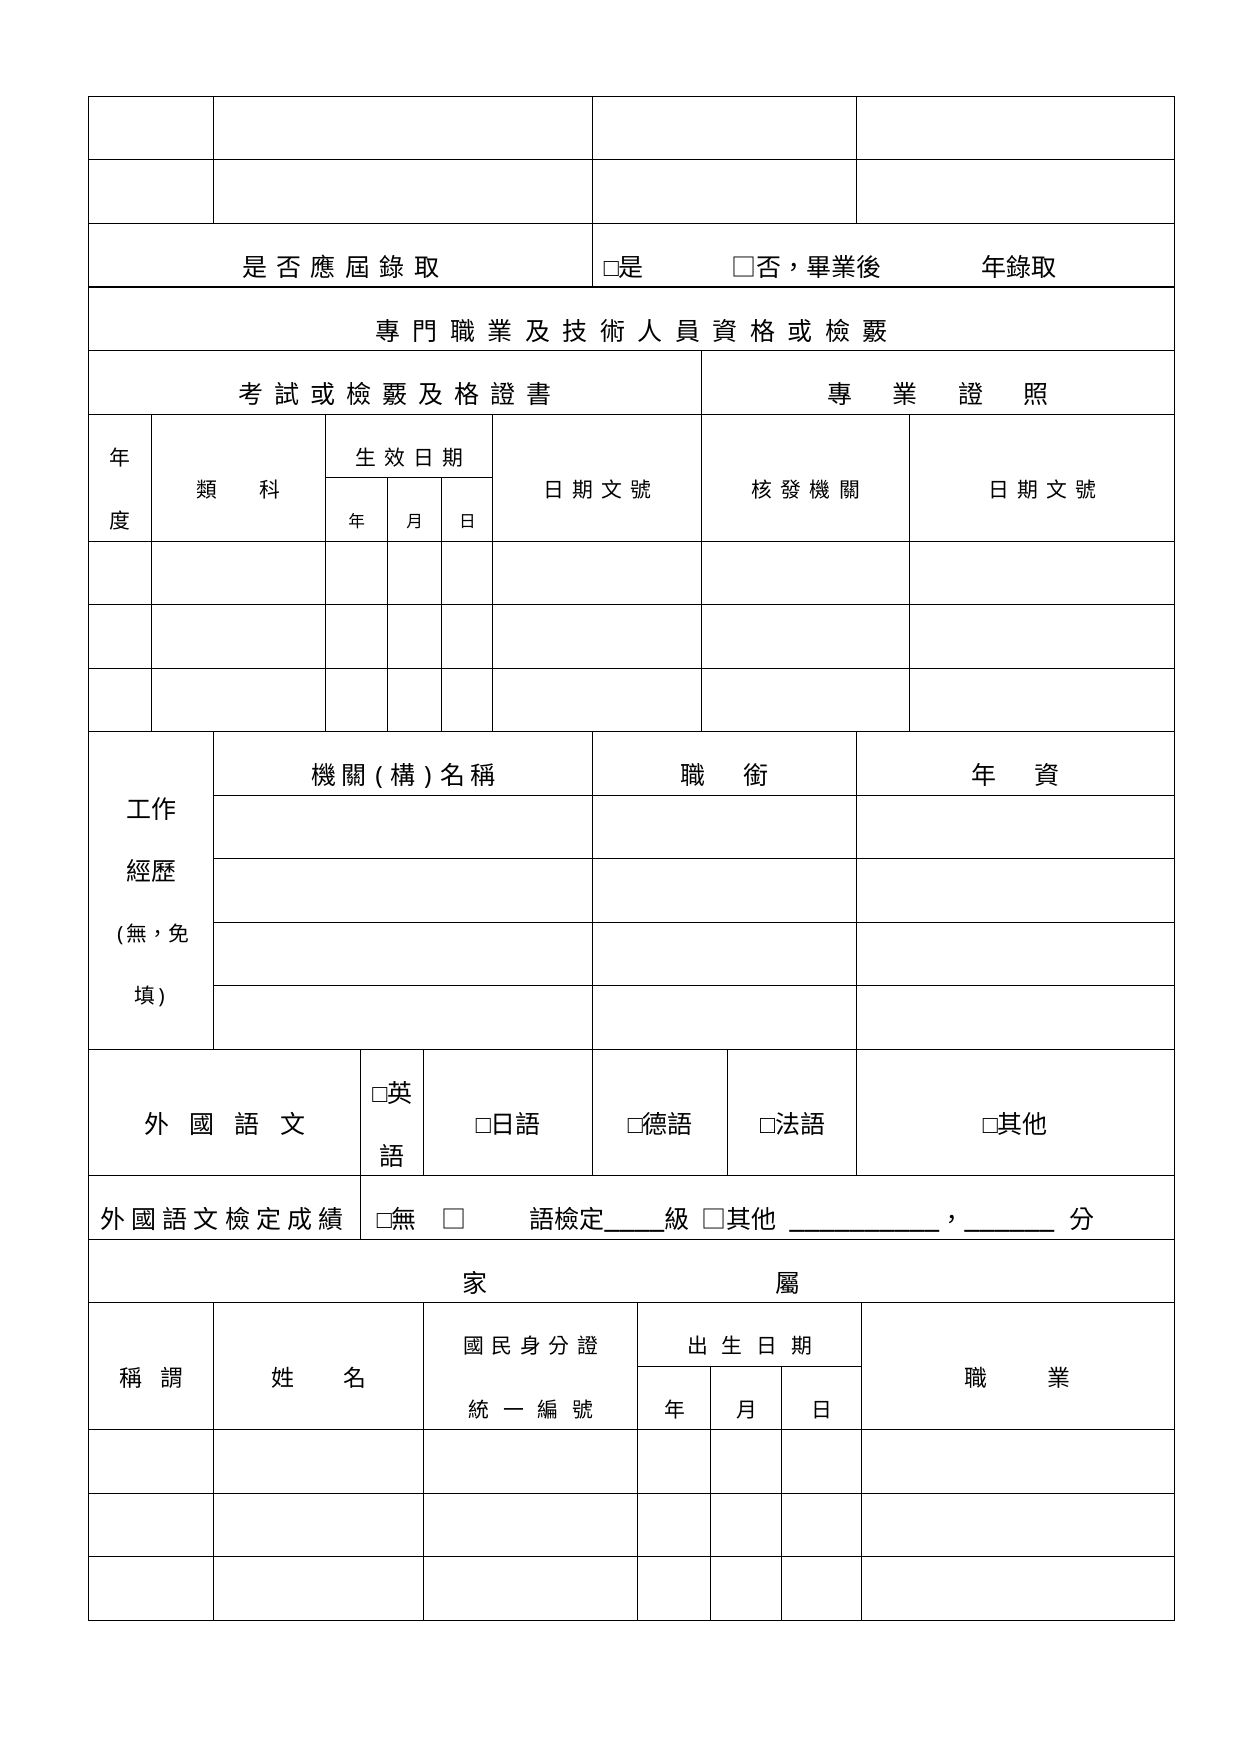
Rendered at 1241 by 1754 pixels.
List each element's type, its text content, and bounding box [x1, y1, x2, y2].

table_cell [857, 923, 1174, 985]
table_cell [152, 542, 325, 604]
table_cell [214, 923, 592, 985]
table_cell [388, 605, 441, 668]
table_cell 日期文號 [493, 415, 701, 541]
table_cell [326, 669, 387, 731]
table_cell [711, 1494, 781, 1556]
table_cell 月 [388, 478, 441, 541]
table_cell 外國語文檢定成績 [89, 1176, 360, 1238]
table_cell 日 [782, 1367, 861, 1429]
table_cell [89, 605, 151, 668]
table_cell [326, 605, 387, 668]
table_cell 統一編號 [424, 1366, 637, 1429]
table_cell □德語 [593, 1050, 727, 1175]
table_cell [910, 605, 1174, 668]
table_cell [89, 542, 151, 604]
table_cell [152, 669, 325, 731]
table_cell 核發機關 [702, 415, 909, 541]
table_cell [862, 1494, 1174, 1556]
table_cell [493, 669, 701, 731]
table_cell [214, 986, 592, 1049]
table_cell □無 □ 語檢定____級 □其他 __________，______ 分 [361, 1176, 1174, 1238]
table_cell [593, 796, 856, 858]
table_cell 年 [638, 1367, 710, 1429]
table_cell [214, 1430, 423, 1493]
table_cell [214, 1557, 423, 1620]
table_cell 日期文號 [910, 415, 1174, 541]
table_cell [910, 542, 1174, 604]
table_cell 日 [442, 478, 492, 541]
table_cell [702, 605, 909, 668]
table_cell 機關(構)名稱 [214, 732, 592, 795]
table_cell 職銜 [593, 732, 856, 795]
table_cell 月 [711, 1367, 781, 1429]
table_cell 考試或檢覈及格證書 [89, 351, 701, 413]
table_cell □是 □否，畢業後 年錄取 [593, 224, 1174, 286]
table_cell [89, 669, 151, 731]
table_cell [152, 605, 325, 668]
table_cell [638, 1557, 710, 1620]
table_cell [711, 1557, 781, 1620]
table_cell [782, 1557, 861, 1620]
table_cell 國民身分證 [424, 1303, 637, 1366]
table_cell [214, 796, 592, 858]
table_cell [388, 542, 441, 604]
table_cell [638, 1430, 710, 1493]
table_cell 家屬 [89, 1240, 1174, 1302]
table_cell [89, 160, 213, 223]
table_cell 職業 [862, 1303, 1174, 1429]
table_cell 出生日期 [638, 1303, 861, 1366]
table_cell [493, 542, 701, 604]
table_cell [89, 97, 213, 159]
table_cell 年度 [89, 415, 151, 541]
table_cell 類科 [152, 415, 325, 541]
table_cell □其他 [857, 1050, 1174, 1175]
table_cell [593, 859, 856, 922]
table_cell [857, 160, 1174, 223]
table_cell 外國語文 [89, 1050, 360, 1175]
table_cell [214, 160, 592, 223]
table_cell 年 [326, 478, 387, 541]
table_cell 專門職業及技術人員資格或檢覈 [89, 288, 1174, 350]
table_cell [493, 605, 701, 668]
table_cell [910, 669, 1174, 731]
table_cell [593, 97, 856, 159]
table_cell [593, 923, 856, 985]
table_cell [388, 669, 441, 731]
table_cell [424, 1494, 637, 1556]
table_cell [593, 160, 856, 223]
table_cell 工作 經歷 (無，免填) [89, 732, 213, 1049]
table_cell [857, 986, 1174, 1049]
table_cell [711, 1430, 781, 1493]
table_cell [89, 1430, 213, 1493]
table_cell 生效日期 [326, 415, 492, 477]
table_cell [702, 669, 909, 731]
table_cell [702, 542, 909, 604]
table_cell [424, 1557, 637, 1620]
table_cell [862, 1557, 1174, 1620]
table_cell [214, 1494, 423, 1556]
table_cell □英語 [361, 1050, 423, 1175]
table_cell [326, 542, 387, 604]
table_cell 姓名 [214, 1303, 423, 1429]
table_cell [782, 1430, 861, 1493]
table_cell [442, 542, 492, 604]
table_cell 專業證照 [702, 351, 1174, 413]
table_cell [862, 1430, 1174, 1493]
table_cell [89, 1557, 213, 1620]
table_cell [593, 986, 856, 1049]
table_cell □法語 [728, 1050, 856, 1175]
table_cell [638, 1494, 710, 1556]
table_cell □日語 [424, 1050, 592, 1175]
table_cell 稱謂 [89, 1303, 213, 1429]
table_cell 是否應屆錄取 [89, 224, 592, 286]
table_cell [89, 1494, 213, 1556]
table_cell [857, 859, 1174, 922]
table_cell [782, 1494, 861, 1556]
table_cell [857, 97, 1174, 159]
table_cell 年資 [857, 732, 1174, 795]
table_cell [214, 859, 592, 922]
table_cell [442, 605, 492, 668]
table_cell [424, 1430, 637, 1493]
table_cell [442, 669, 492, 731]
table_cell [214, 97, 592, 159]
table_cell [857, 796, 1174, 858]
